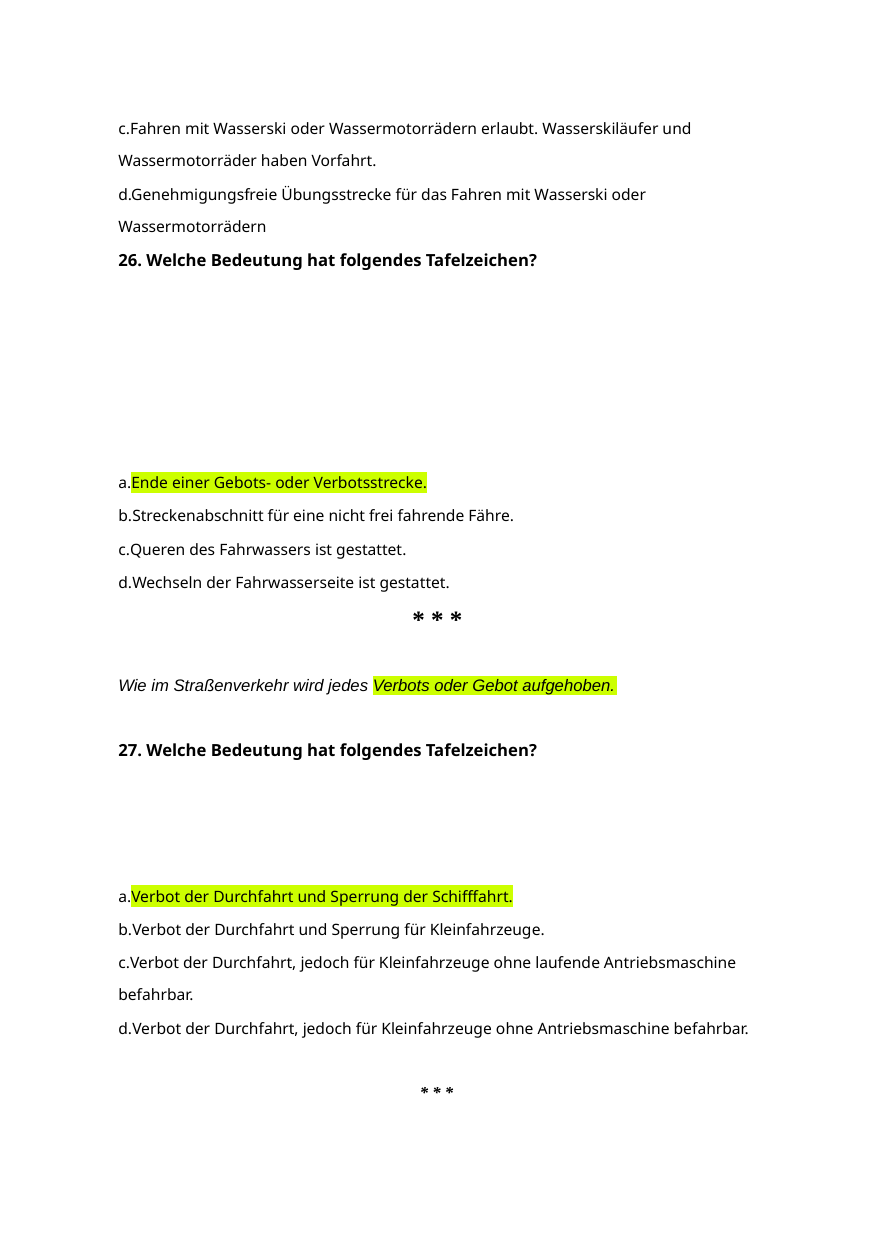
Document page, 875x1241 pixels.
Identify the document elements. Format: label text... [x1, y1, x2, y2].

list Ende einer Gebots- oder Verbotsstrecke. [118, 472, 756, 493]
list Fahren mit Wasserski oder Wassermotorrädern erlaubt. Wasserskiläufer und Wassermotorräder haben Vorfahrt. [118, 118, 756, 171]
list Verbot der Durchfahrt, jedoch für Kleinfahrzeuge ohne laufende Antriebsmaschine befahrbar. [118, 952, 756, 1005]
list Queren des Fahrwassers ist gestattet. [118, 539, 756, 560]
list Verbot der Durchfahrt, jedoch für Kleinfahrzeuge ohne Antriebsmaschine befahrbar. [118, 1017, 756, 1039]
text * * * [118, 1083, 756, 1102]
text * * * [118, 606, 756, 663]
list Streckenabschnitt für eine nicht frei fahrende Fähre. [118, 505, 756, 526]
list Verbot der Durchfahrt und Sperrung der Schifffahrt. [118, 885, 756, 907]
text Wie im Straßenverkehr wird jedes Verbots oder Gebot aufgehoben. [118, 676, 756, 695]
list Verbot der Durchfahrt und Sperrung für Kleinfahrzeuge. [118, 919, 756, 940]
text 26. Welche Bedeutung hat folgendes Tafelzeichen? [118, 249, 756, 271]
text 27. Welche Bedeutung hat folgendes Tafelzeichen? [118, 739, 756, 762]
list Wechseln der Fahrwasserseite ist gestattet. [118, 572, 756, 593]
list d.Genehmigungsfreie Übungsstrecke für das Fahren mit Wasserski oder Wassermotorrädern [118, 183, 756, 237]
